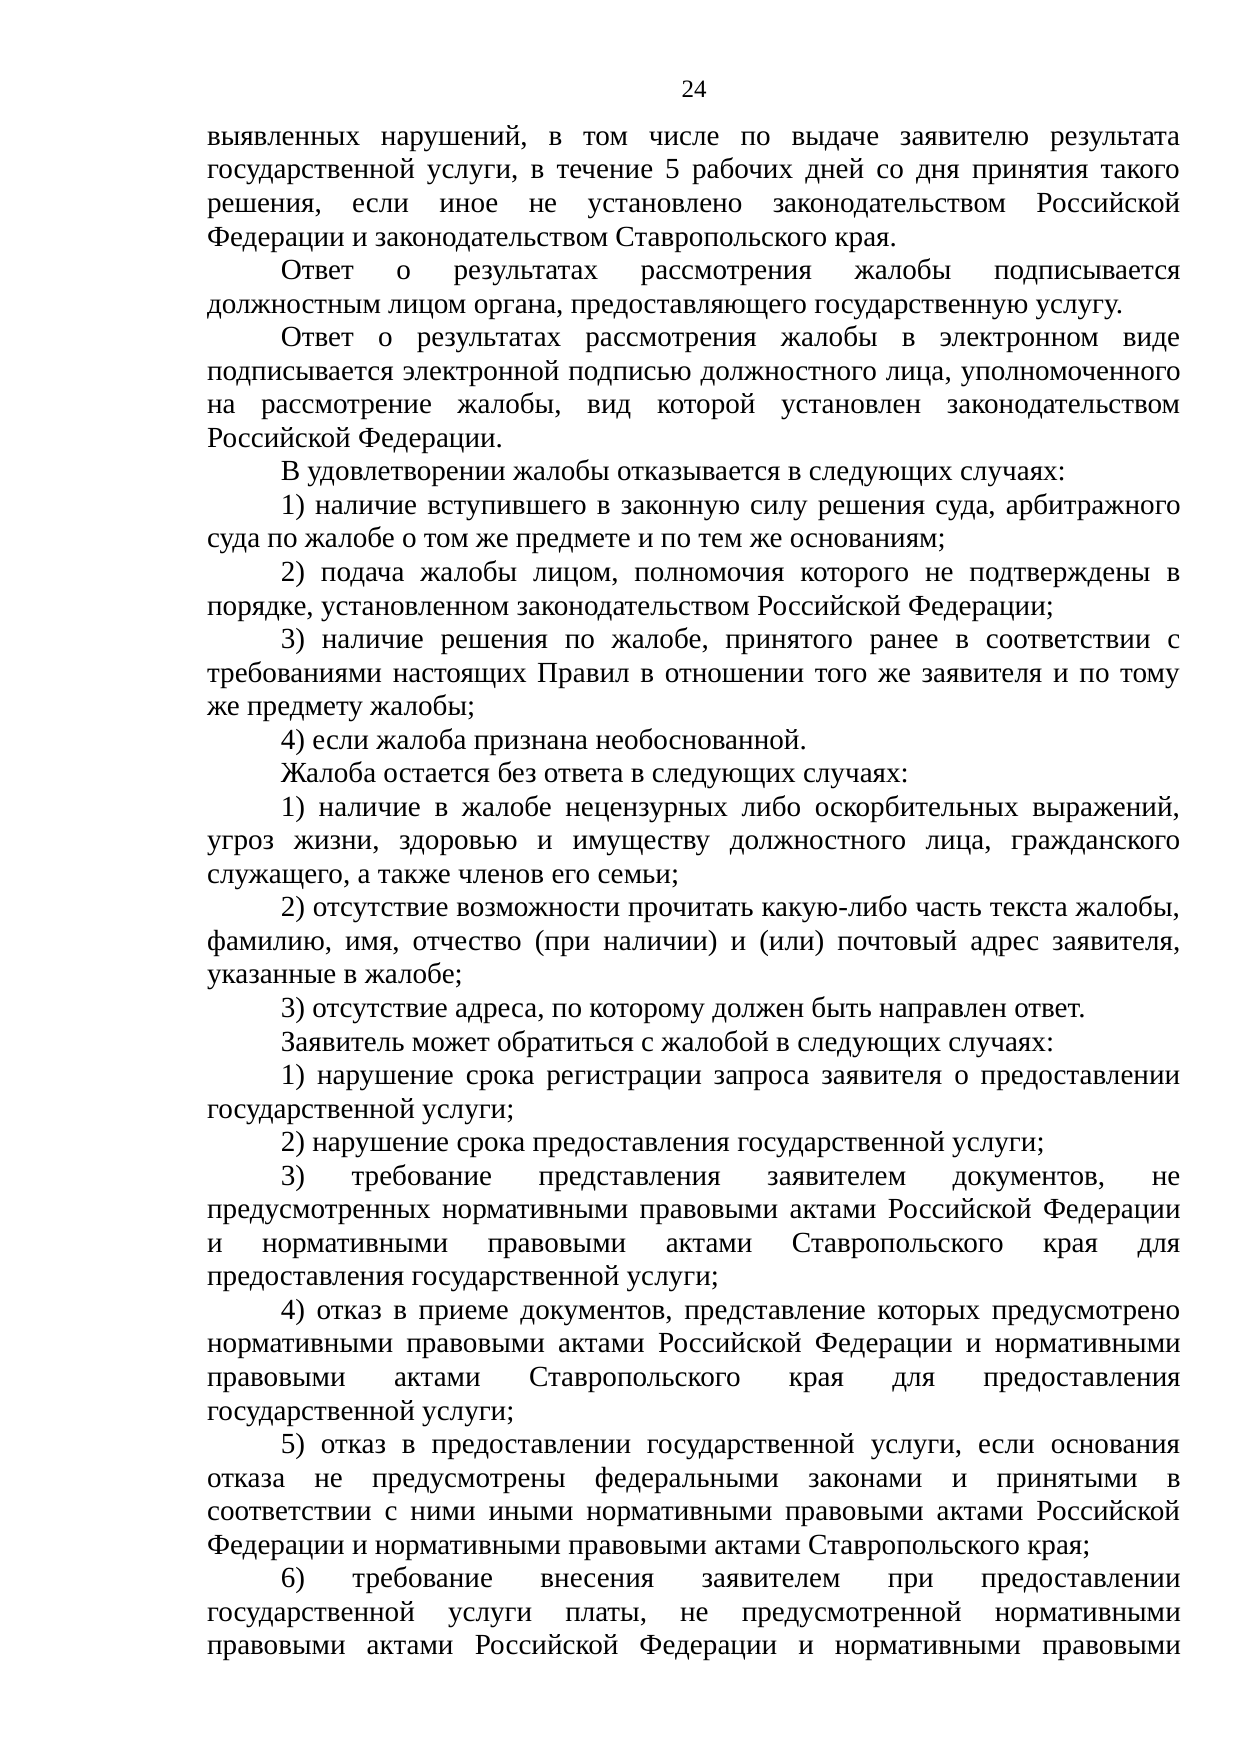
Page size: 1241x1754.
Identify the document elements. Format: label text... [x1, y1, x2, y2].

text 1) нарушение срока регистрации запроса заявителя о предоставлении государственной услуги; [207, 1057, 1181, 1124]
text Ответ о результатах рассмотрения жалобы в электронном виде подписывается электронной подписью должностного лица, уполномоченного на рассмотрение жалобы, вид которой установлен законодательством Российской Федерации. [207, 319, 1181, 453]
text Заявитель может обратиться с жалобой в следующих случаях: [207, 1024, 1181, 1057]
text 2) подача жалобы лицом, полномочия которого не подтверждены в порядке, установленном законодательством Российской Федерации; [207, 554, 1181, 621]
text 3) отсутствие адреса, по которому должен быть направлен ответ. [207, 990, 1181, 1024]
text 1) наличие вступившего в законную силу решения суда, арбитражного суда по жалобе о том же предмете и по тем же основаниям; [207, 487, 1181, 554]
text Ответ о результатах рассмотрения жалобы подписывается должностным лицом органа, предоставляющего государственную услугу. [207, 252, 1181, 319]
text 4) если жалоба признана необоснованной. [207, 722, 1181, 755]
text 4) отказ в приеме документов, представление которых предусмотрено нормативными правовыми актами Российской Федерации и нормативными правовыми актами Ставропольского края для предоставления государственной услуги; [207, 1292, 1181, 1426]
text выявленных нарушений, в том числе по выдаче заявителю результата государственной услуги, в течение 5 рабочих дней со дня принятия такого решения, если иное не установлено законодательством Российской Федерации и законодательством Ставропольского края. [207, 118, 1181, 252]
text Жалоба остается без ответа в следующих случаях: [207, 755, 1181, 789]
text В удовлетворении жалобы отказывается в следующих случаях: [207, 453, 1181, 487]
text 1) наличие в жалобе нецензурных либо оскорбительных выражений, угроз жизни, здоровью и имуществу должностного лица, гражданского служащего, а также членов его семьи; [207, 789, 1181, 889]
text 3) наличие решения по жалобе, принятого ранее в соответствии с требованиями настоящих Правил в отношении того же заявителя и по тому же предмету жалобы; [207, 621, 1181, 722]
text 5) отказ в предоставлении государственной услуги, если основания отказа не предусмотрены федеральными законами и принятыми в соответствии с ними иными нормативными правовыми актами Российской Федерации и нормативными правовыми актами Ставропольского края; [207, 1426, 1181, 1560]
text 2) нарушение срока предоставления государственной услуги; [207, 1124, 1181, 1158]
text 2) отсутствие возможности прочитать какую-либо часть текста жалобы, фамилию, имя, отчество (при наличии) и (или) почтовый адрес заявителя, указанные в жалобе; [207, 889, 1181, 990]
text 6) требование внесения заявителем при предоставлении государственной услуги платы, не предусмотренной нормативными правовыми актами Российской Федерации и нормативными правовыми [207, 1560, 1181, 1661]
text 3) требование представления заявителем документов, не предусмотренных нормативными правовыми актами Российской Федерации и нормативными правовыми актами Ставропольского края для предоставления государственной услуги; [207, 1158, 1181, 1292]
